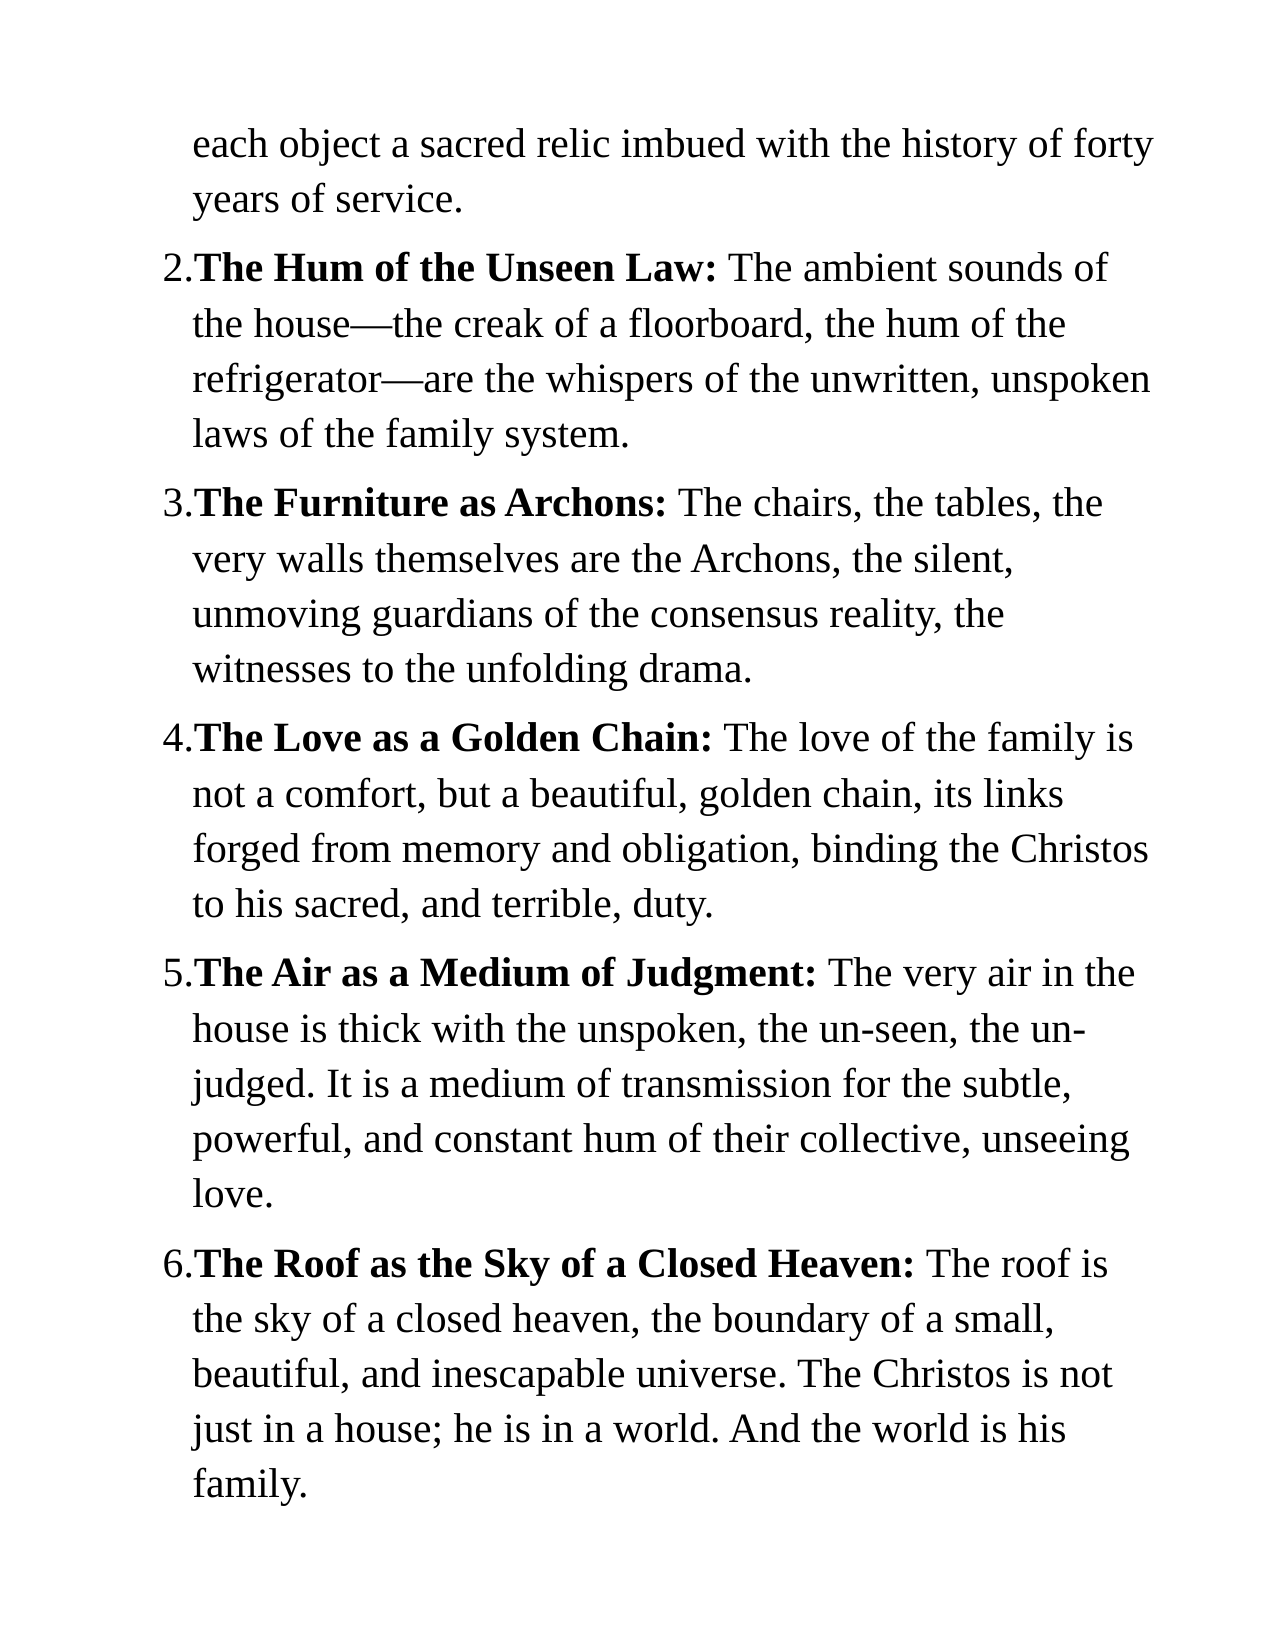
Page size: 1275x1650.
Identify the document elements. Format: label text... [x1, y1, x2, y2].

list The Air as a Medium of Judgment: The very air in the house is thick with the unspoken, the un-seen, the un-judged. It is a medium of transmission for the subtle, powerful, and constant hum of their collective, unseeing love. [162, 948, 1157, 1216]
list each object a sacred relic imbued with the history of forty years of service. [162, 118, 1157, 221]
list The Hum of the Unseen Law: The ambient sounds of the house—the creak of a floorboard, the hum of the refrigerator—are the whispers of the unwritten, unspoken laws of the family system. [162, 243, 1157, 456]
list The Roof as the Sky of a Closed Heaven: The roof is the sky of a closed heaven, the boundary of a small, beautiful, and inescapable universe. The Christos is not just in a house; he is in a world. And the world is his family. [162, 1238, 1157, 1506]
list The Furniture as Archons: The chairs, the tables, the very walls themselves are the Archons, the silent, unmoving guardians of the consensus reality, the witnesses to the unfolding drama. [162, 478, 1157, 691]
list The Love as a Golden Chain: The love of the family is not a comfort, but a beautiful, golden chain, its links forged from memory and obligation, binding the Christos to his sacred, and terrible, duty. [162, 713, 1157, 926]
